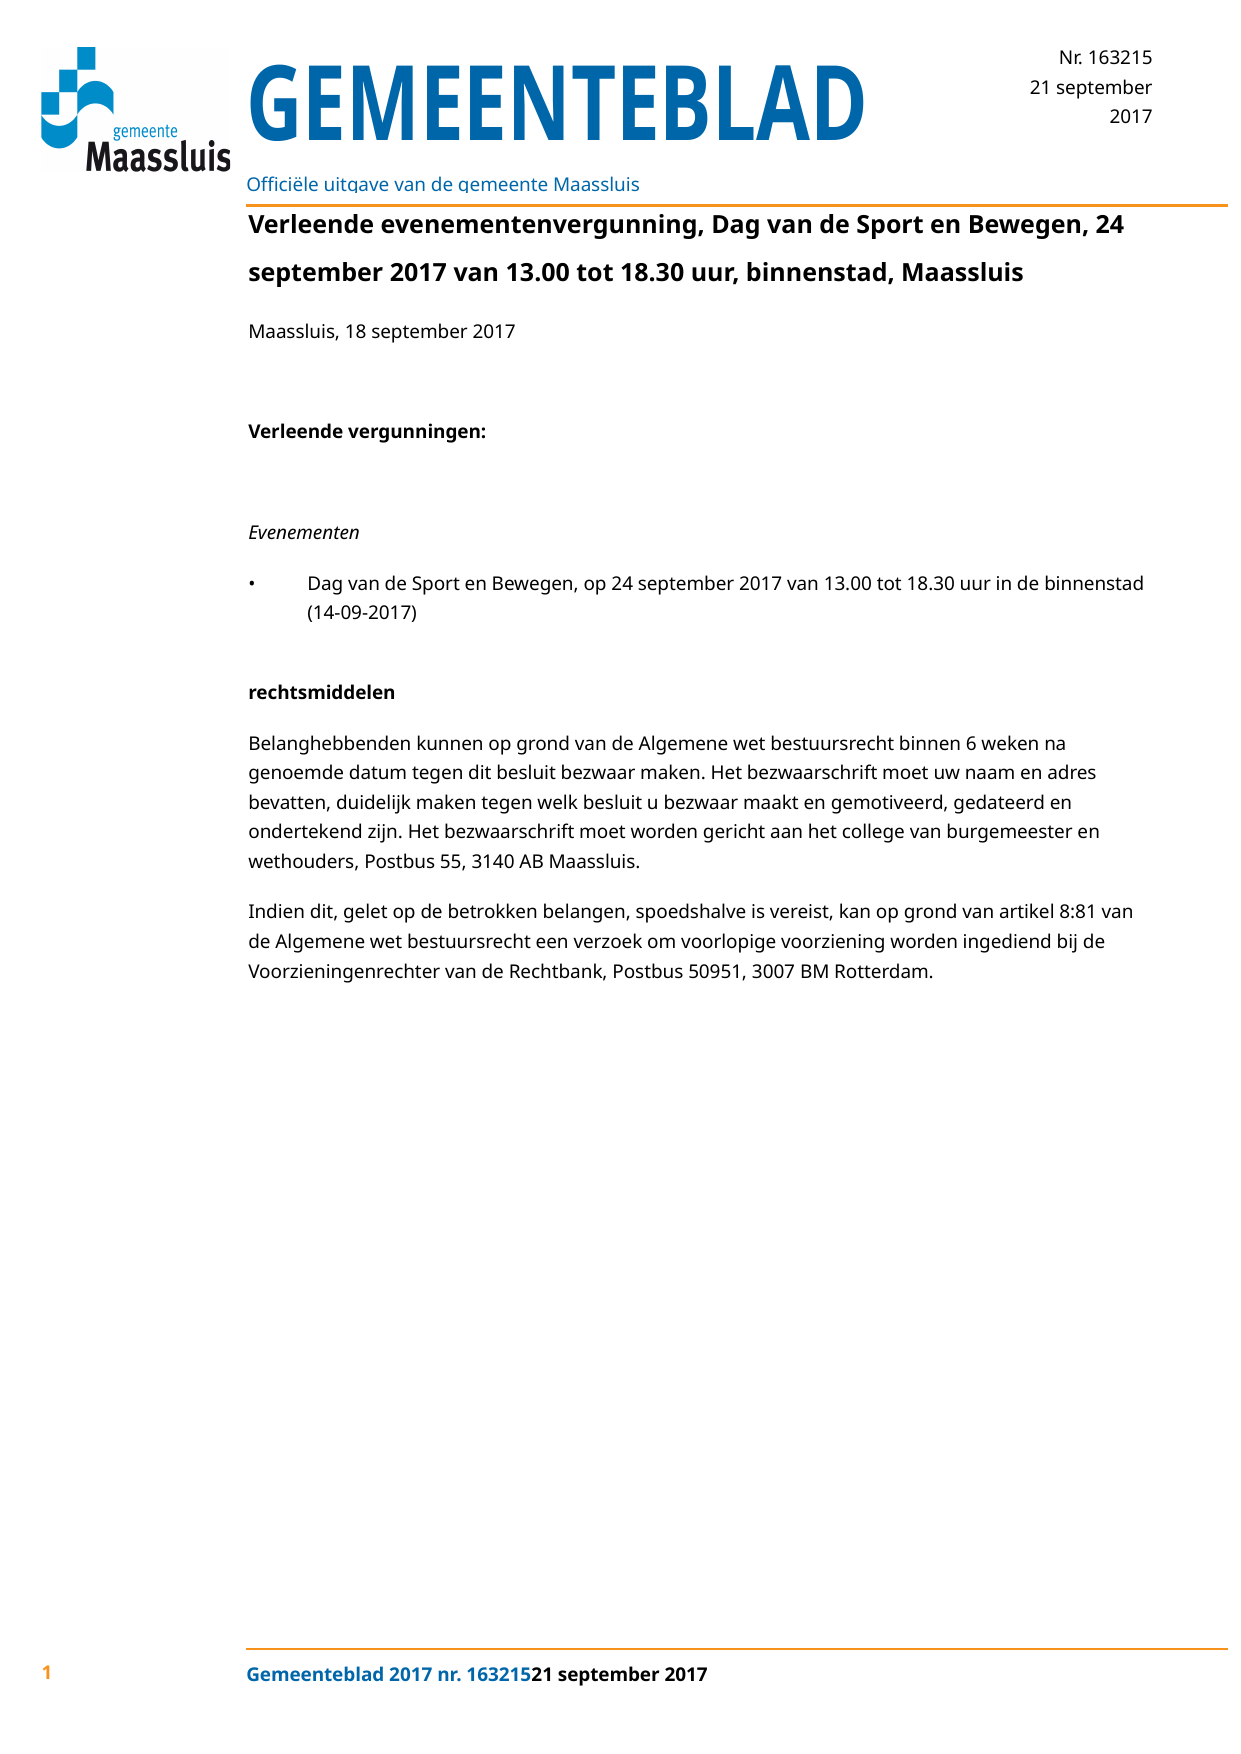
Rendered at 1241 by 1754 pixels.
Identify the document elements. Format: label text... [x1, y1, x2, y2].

text rechtsmiddelen [248, 679, 1152, 705]
text Verleende evenementenvergunning, Dag van de Sport en Bewegen, 24 september 2017 van 13.00 tot 18.30 uur, binnenstad, Maassluis [248, 207, 1152, 288]
text Indien dit, gelet op de betrokken belangen, spoedshalve is vereist, kan op grond van artikel 8:81 van de Algemene wet bestuursrecht een verzoek om voorlopige voorziening worden ingediend bij de Voorzieningenrechter van de Rechtbank, Postbus 50951, 3007 BM Rotterdam. [248, 899, 1152, 984]
text Verleende vergunningen: [248, 419, 1152, 444]
text Maassluis, 18 september 2017 [248, 318, 1152, 344]
list Dag van de Sport en Bewegen, op 24 september 2017 van 13.00 tot 18.30 uur in de binnenstad (14-09-2017) [248, 570, 1152, 625]
picture [41, 47, 77, 92]
text Evenementen [248, 519, 1152, 545]
text Belanghebbenden kunnen op grond van de Algemene wet bestuursrecht binnen 6 weken na genoemde datum tegen dit besluit bezwaar maken. Het bezwaarschrift moet uw naam en adres bevatten, duidelijk maken tegen welk besluit u bezwaar maakt en gemotiveerd, gedateerd en ondertekend zijn. Het bezwaarschrift moet worden gericht aan het college van burgemeester en wethouders, Postbus 55, 3140 AB Maassluis. [248, 730, 1152, 874]
picture [41, 47, 231, 172]
